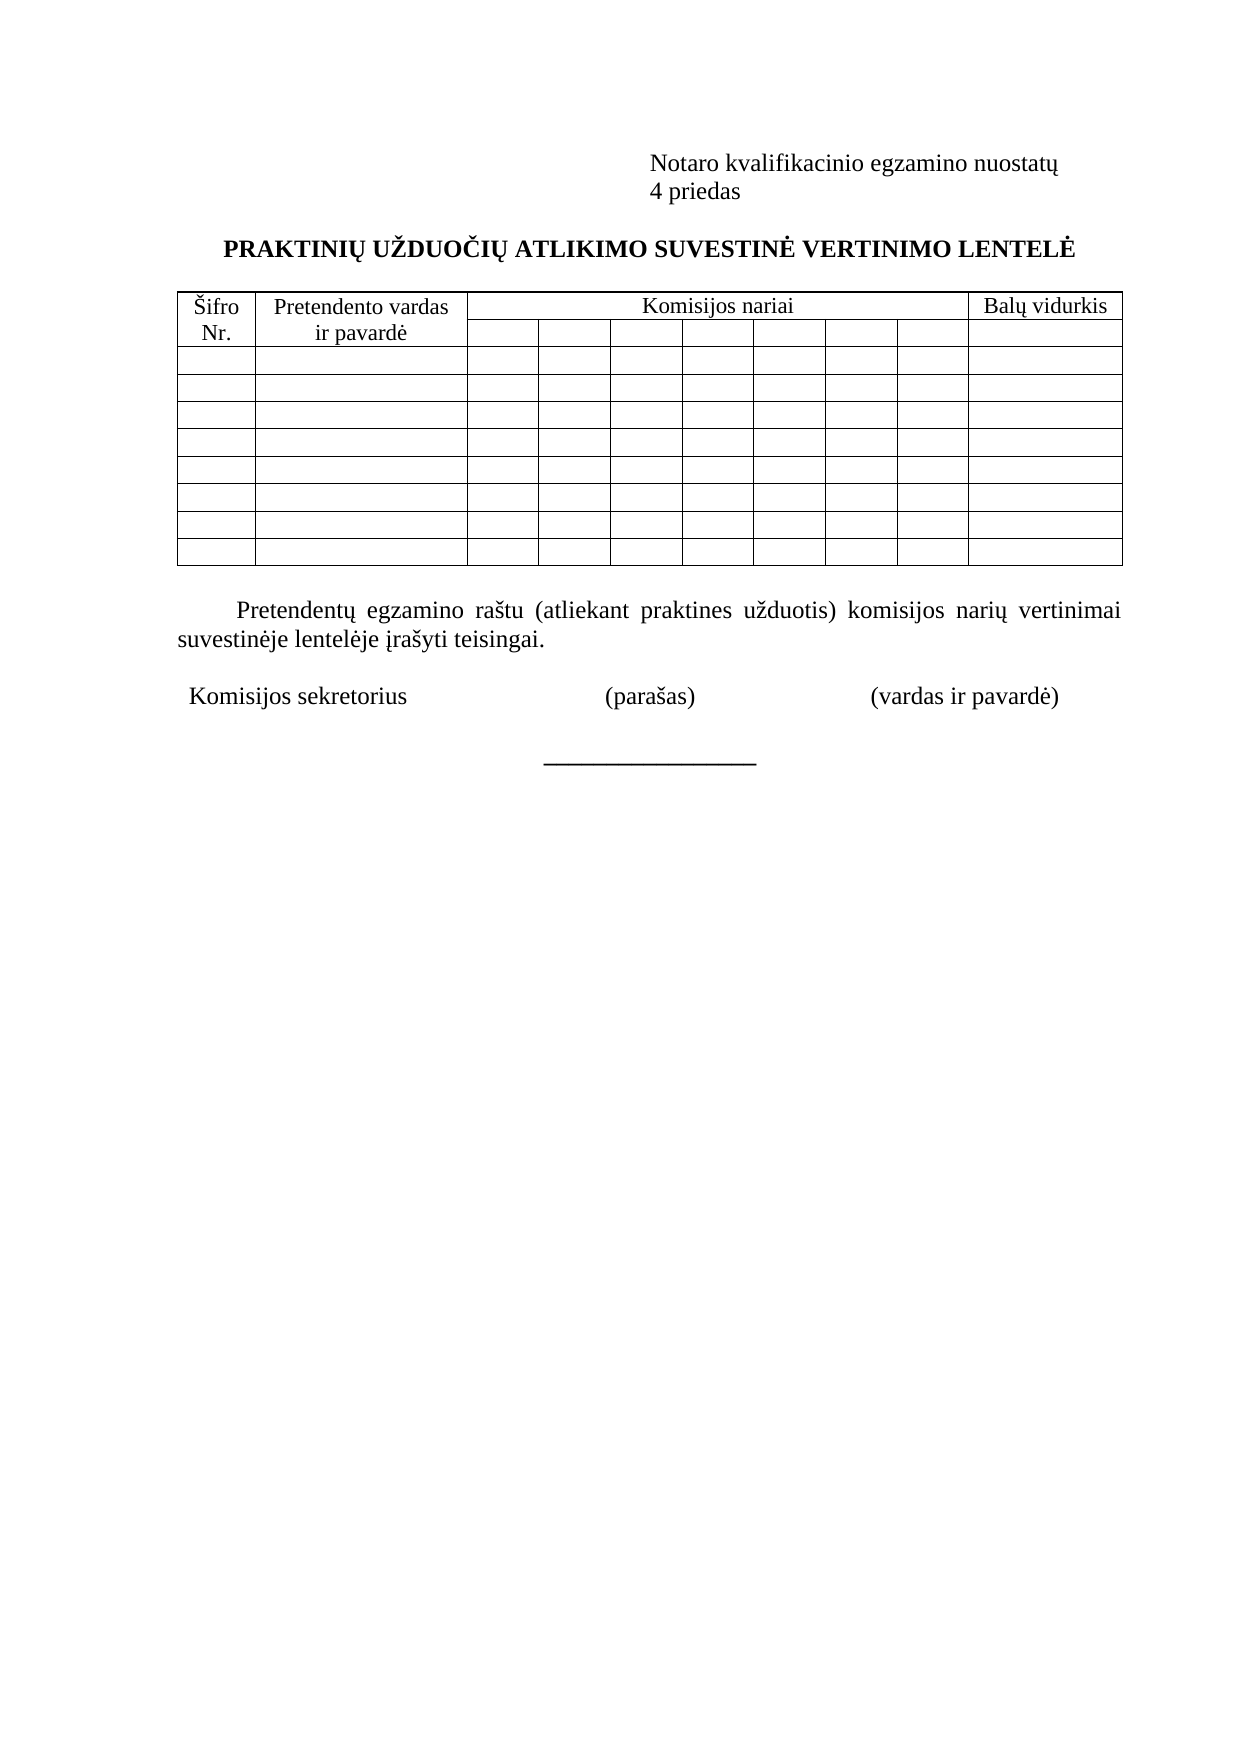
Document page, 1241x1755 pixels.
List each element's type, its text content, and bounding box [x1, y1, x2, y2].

table_cell [754, 375, 825, 401]
table_cell [611, 539, 682, 565]
table_cell [256, 429, 467, 456]
table_cell [754, 512, 825, 538]
table_cell [898, 429, 968, 456]
table_header Komisijos nariai [468, 293, 968, 319]
table_cell [969, 512, 1122, 538]
table_cell [898, 457, 968, 483]
table_cell [969, 347, 1122, 373]
table_cell [178, 402, 255, 428]
table_cell [178, 484, 255, 511]
table_cell [969, 457, 1122, 483]
table_header Pretendento vardas ir pavardė [256, 293, 467, 346]
table_cell [683, 347, 753, 373]
table_cell [754, 402, 825, 428]
table_cell [539, 375, 610, 401]
table_cell [969, 484, 1122, 511]
table_header (parašas) [493, 681, 807, 710]
table_cell [826, 539, 897, 565]
table_cell [256, 375, 467, 401]
table_cell [754, 484, 825, 511]
table_cell [969, 375, 1122, 401]
table_header Šifro Nr. [178, 293, 255, 346]
table_cell [539, 429, 610, 456]
table_cell [256, 539, 467, 565]
table_cell [468, 375, 538, 401]
table_cell [683, 375, 753, 401]
table_cell [683, 539, 753, 565]
table_cell [539, 347, 610, 373]
table_cell [826, 512, 897, 538]
table_cell [969, 320, 1122, 346]
table_cell [256, 512, 467, 538]
table_cell [611, 512, 682, 538]
table_cell [539, 402, 610, 428]
table_cell [178, 512, 255, 538]
table_cell [256, 484, 467, 511]
table_cell [898, 539, 968, 565]
table_cell [611, 484, 682, 511]
table_cell [539, 512, 610, 538]
table_cell [611, 457, 682, 483]
table_cell [683, 457, 753, 483]
table_cell [256, 457, 467, 483]
text Pretendentų egzamino raštu (atliekant praktines užduotis) komisijos narių vertinimai suvestinėje lentelėje įrašyti teisingai. [177, 595, 1122, 653]
table_cell [683, 402, 753, 428]
table_cell [468, 320, 538, 346]
table_cell [826, 484, 897, 511]
table_cell [754, 320, 825, 346]
table_cell [256, 402, 467, 428]
table_cell [539, 539, 610, 565]
table_cell [683, 429, 753, 456]
table_cell [539, 320, 610, 346]
table_cell [611, 429, 682, 456]
table_cell [468, 484, 538, 511]
table_cell [468, 347, 538, 373]
table_cell [178, 347, 255, 373]
table_cell [468, 512, 538, 538]
table_cell [898, 320, 968, 346]
table_cell [611, 375, 682, 401]
table_cell [826, 457, 897, 483]
table_cell [826, 320, 897, 346]
table_cell [826, 347, 897, 373]
table_header Komisijos sekretorius [177, 681, 493, 710]
table_cell [826, 402, 897, 428]
table_cell [826, 375, 897, 401]
table_cell [611, 320, 682, 346]
table_cell [256, 347, 467, 373]
table_header Balų vidurkis [969, 293, 1122, 319]
text 4 priedas [649, 176, 1122, 205]
table_cell [969, 402, 1122, 428]
table_cell [178, 429, 255, 456]
table_cell [969, 539, 1122, 565]
table_cell [754, 429, 825, 456]
table_cell [178, 539, 255, 565]
table_header (vardas ir pavardė) [808, 681, 1122, 710]
table_cell [178, 375, 255, 401]
table_cell [898, 484, 968, 511]
table_cell [683, 484, 753, 511]
table_cell [468, 402, 538, 428]
table_cell [898, 402, 968, 428]
table_cell [611, 347, 682, 373]
table_cell [468, 539, 538, 565]
table_cell [898, 512, 968, 538]
table_cell [539, 457, 610, 483]
table_cell [969, 429, 1122, 456]
table_cell [754, 457, 825, 483]
table_cell [898, 375, 968, 401]
table_cell [539, 484, 610, 511]
text Notaro kvalifikacinio egzamino nuostatų [649, 148, 1122, 176]
table_cell [611, 402, 682, 428]
table_cell [178, 457, 255, 483]
table_cell [898, 347, 968, 373]
table_cell [754, 347, 825, 373]
table_cell [468, 429, 538, 456]
table_cell [683, 512, 753, 538]
text PRAKTINIŲ UŽDUOČIŲ ATLIKIMO SUVESTINĖ VERTINIMO LENTELĖ [177, 234, 1122, 263]
table_cell [826, 429, 897, 456]
table_cell [468, 457, 538, 483]
table_cell [683, 320, 753, 346]
table_cell [754, 539, 825, 565]
text _________________ [177, 739, 1122, 768]
